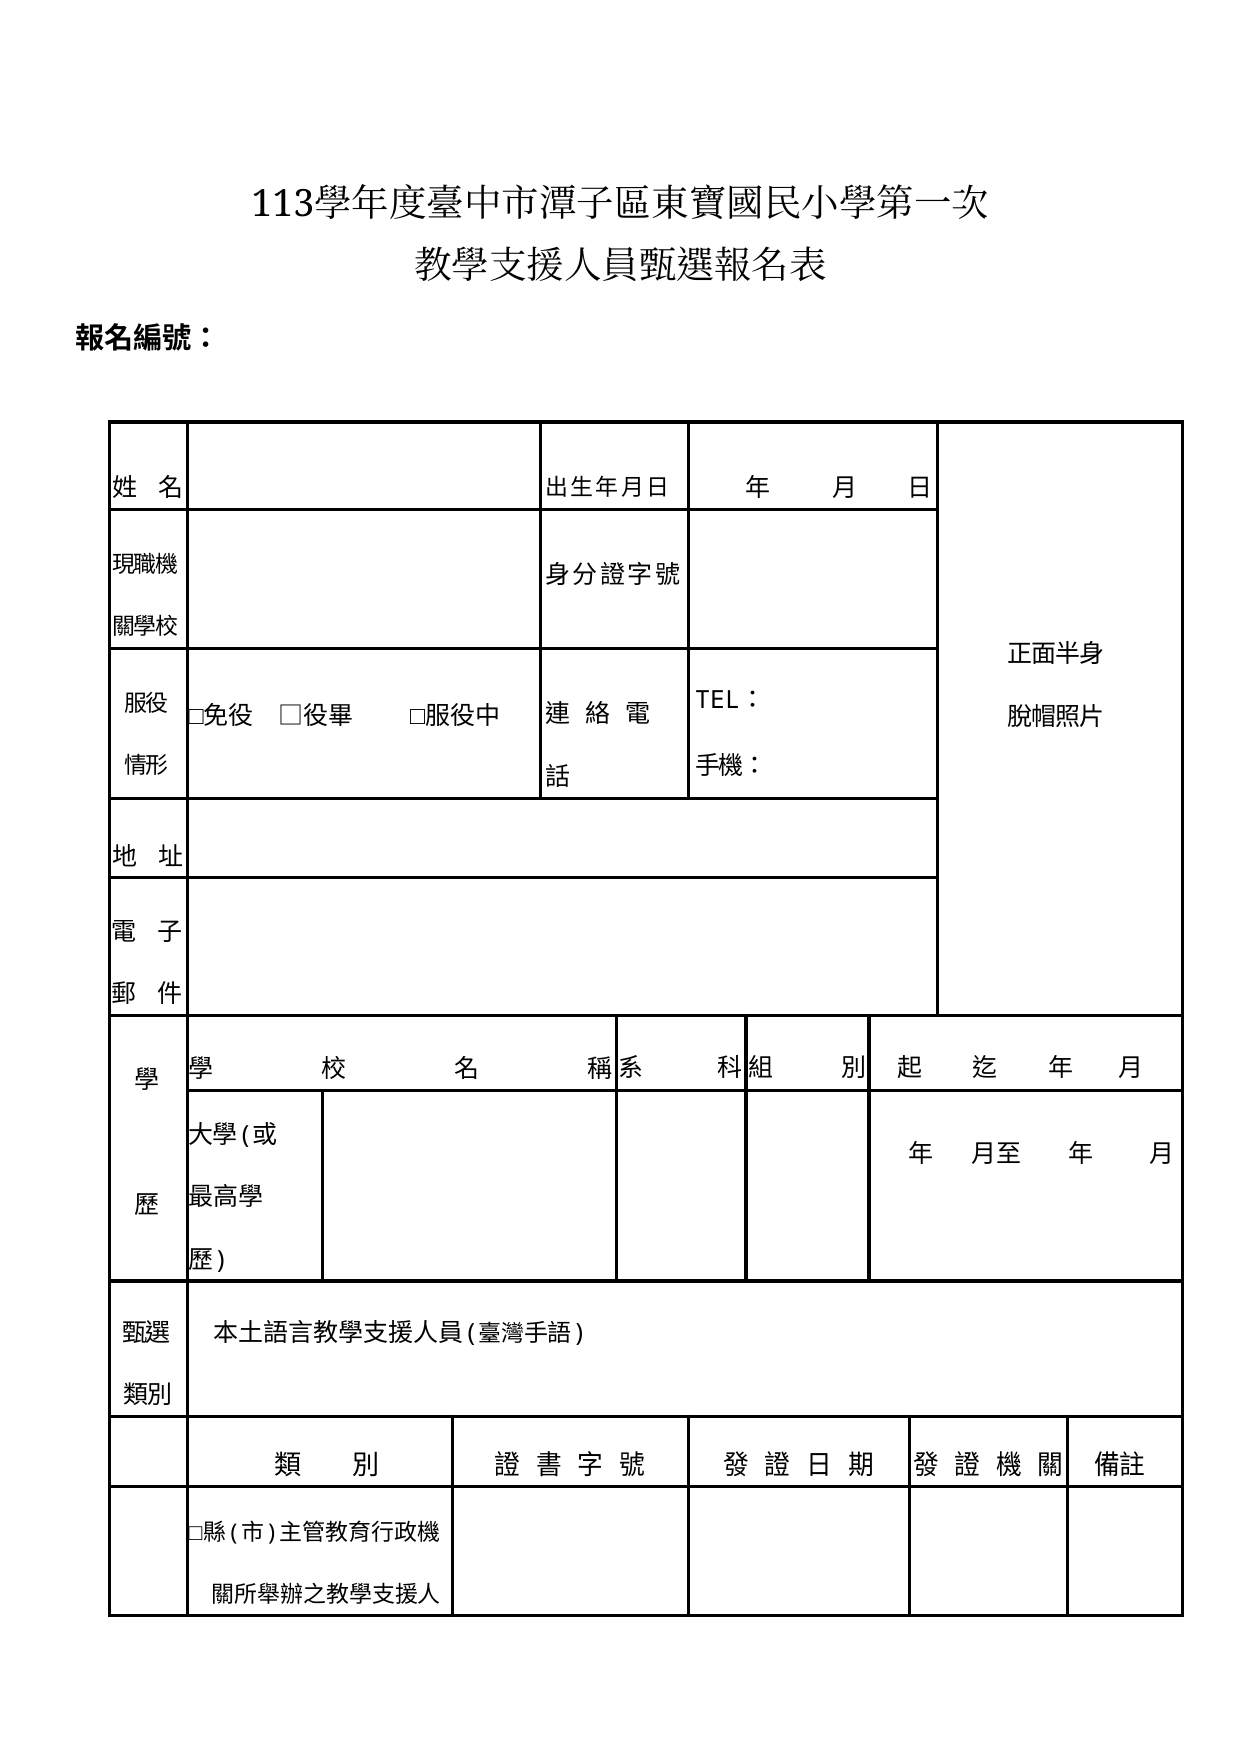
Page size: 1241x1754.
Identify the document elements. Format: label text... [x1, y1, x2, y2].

table_cell [618, 1092, 744, 1279]
subtitle 113學年度臺中市潭子區東寶國民小學第一次 [75, 158, 1165, 221]
table_header 正面半身脫帽照片 [939, 424, 1181, 1014]
table_cell 起 迄 年 月 [871, 1017, 1181, 1089]
table_cell 電郵 [111, 879, 146, 1014]
table_header 名 [146, 424, 186, 507]
table_cell 系 科 [618, 1017, 744, 1089]
table_cell 學 歷 [111, 1017, 186, 1279]
table_cell 地 [111, 800, 146, 876]
table_cell [111, 1418, 186, 1485]
table_cell 發 證 機 關 [911, 1418, 1066, 1485]
table_cell 甄選 類別 [111, 1283, 186, 1415]
table_cell [748, 1092, 867, 1279]
table_cell [690, 1488, 908, 1614]
text 報名編號： [75, 294, 1165, 356]
table_cell [911, 1488, 1066, 1614]
table_cell 址 [146, 800, 186, 876]
table_cell 年 月至 年 月 [871, 1092, 1181, 1279]
table_cell □免役 □役畢 □服役中 [189, 650, 539, 797]
table_header [189, 424, 539, 507]
table_cell [324, 1092, 615, 1279]
table_cell [189, 511, 539, 647]
table_cell 服役情形 [111, 650, 186, 797]
table_cell 本土語言教學支援人員(臺灣手語) [189, 1283, 616, 1415]
table_cell 連 絡 電 話 [542, 650, 687, 797]
table_cell 類 別 [189, 1418, 451, 1485]
subtitle 教學支援人員甄選報名表 [75, 221, 1165, 283]
table_cell [616, 1283, 1181, 1415]
table_cell 學 校 名 稱 [189, 1017, 615, 1089]
table_cell 備註 [1069, 1418, 1181, 1485]
table_header 出生年月日 [542, 424, 687, 507]
table_cell 大學(或最高學歷) [189, 1092, 321, 1279]
table_cell □縣(市)主管教育行政機關所舉辦之教學支援人 [189, 1488, 451, 1614]
table_cell [690, 511, 936, 647]
table_header 姓 [111, 424, 146, 507]
table_cell 證 書 字 號 [454, 1418, 687, 1485]
table_cell 現職機關學校 [111, 511, 186, 647]
table_cell 發 證 日 期 [690, 1418, 908, 1485]
table_cell TEL： 手機： [690, 650, 936, 797]
table_cell 組 別 [748, 1017, 867, 1089]
table_cell [189, 879, 936, 1014]
table_cell 身分證字號 [542, 511, 687, 647]
table_cell [189, 800, 936, 876]
table_cell [111, 1488, 186, 1614]
table_cell [454, 1488, 687, 1614]
table_cell [1069, 1488, 1181, 1614]
table_cell 子件 [146, 879, 186, 1014]
table_header 年 月 日 [690, 424, 936, 507]
